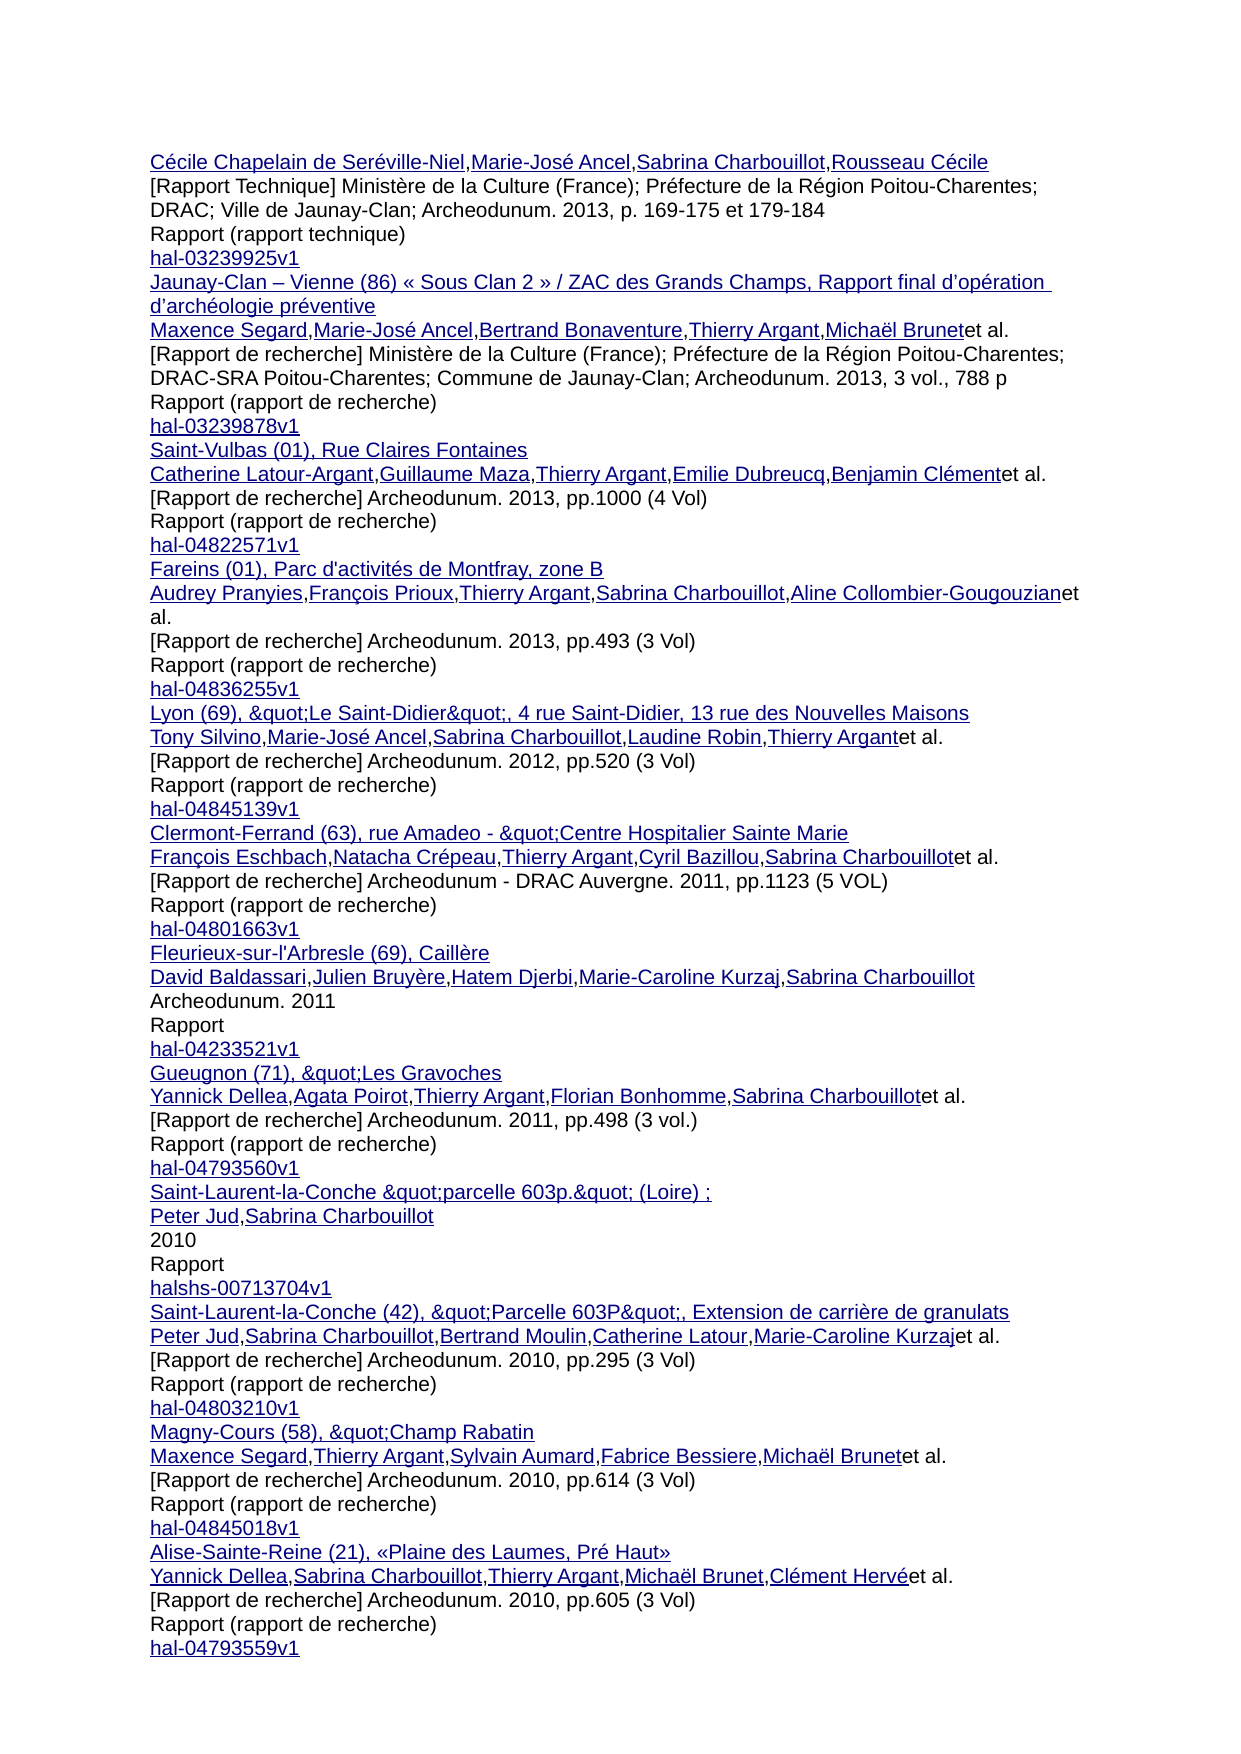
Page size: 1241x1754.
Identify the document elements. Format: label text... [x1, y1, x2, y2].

table_cell Gueugnon (71), &quot;Les Gravoches Yannick Dellea,Agata Poirot,Thierry Argant,Florian Bonhomme,Sabrina Charbouillotet al. [Rapport de recherche] Archeodunum. 2011, pp.498 (3 vol.) Rapport (rapport de recherche) hal-04793560v1 [150, 1060, 1090, 1180]
table_cell Clermont-Ferrand (63), rue Amadeo - &quot;Centre Hospitalier Sainte Marie François Eschbach,Natacha Crépeau,Thierry Argant,Cyril Bazillou,Sabrina Charbouillotet al. [Rapport de recherche] Archeodunum - DRAC Auvergne. 2011, pp.1123 (5 VOL) Rapport (rapport de recherche) hal-04801663v1 [150, 821, 1090, 941]
table_cell Cécile Chapelain de Seréville-Niel,Marie-José Ancel,Sabrina Charbouillot,Rousseau Cécile [Rapport Technique] Ministère de la Culture (France); Préfecture de la Région Poitou-Charentes; DRAC; Ville de Jaunay-Clan; Archeodunum. 2013, p. 169-175 et 179-184 Rapport (rapport technique) hal-03239925v1 [150, 150, 1090, 270]
table_cell Magny-Cours (58), &quot;Champ Rabatin Maxence Segard,Thierry Argant,Sylvain Aumard,Fabrice Bessiere,Michaël Brunetet al. [Rapport de recherche] Archeodunum. 2010, pp.614 (3 Vol) Rapport (rapport de recherche) hal-04845018v1 [150, 1420, 1090, 1539]
table_cell Alise-Sainte-Reine (21), «Plaine des Laumes, Pré Haut» Yannick Dellea,Sabrina Charbouillot,Thierry Argant,Michaël Brunet,Clément Hervéet al. [Rapport de recherche] Archeodunum. 2010, pp.605 (3 Vol) Rapport (rapport de recherche) hal-04793559v1 [150, 1540, 1090, 1659]
table_cell Fareins (01), Parc d'activités de Montfray, zone B Audrey Pranyies,François Prioux,Thierry Argant,Sabrina Charbouillot,Aline Collombier-Gougouzianet al. [Rapport de recherche] Archeodunum. 2013, pp.493 (3 Vol) Rapport (rapport de recherche) hal-04836255v1 [150, 557, 1090, 701]
table_cell Lyon (69), &quot;Le Saint-Didier&quot;, 4 rue Saint-Didier, 13 rue des Nouvelles Maisons Tony Silvino,Marie-José Ancel,Sabrina Charbouillot,Laudine Robin,Thierry Argantet al. [Rapport de recherche] Archeodunum. 2012, pp.520 (3 Vol) Rapport (rapport de recherche) hal-04845139v1 [150, 701, 1090, 821]
table_cell Jaunay-Clan – Vienne (86) « Sous Clan 2 » / ZAC des Grands Champs, Rapport final d’opération d’archéologie préventive Maxence Segard,Marie-José Ancel,Bertrand Bonaventure,Thierry Argant,Michaël Brunetet al. [Rapport de recherche] Ministère de la Culture (France); Préfecture de la Région Poitou-Charentes; DRAC-SRA Poitou-Charentes; Commune de Jaunay-Clan; Archeodunum. 2013, 3 vol., 788 p Rapport (rapport de recherche) hal-03239878v1 [150, 270, 1090, 437]
table_cell Fleurieux-sur-l'Arbresle (69), Caillère David Baldassari,Julien Bruyère,Hatem Djerbi,Marie-Caroline Kurzaj,Sabrina Charbouillot Archeodunum. 2011 Rapport hal-04233521v1 [150, 941, 1090, 1060]
table_cell Saint-Laurent-la-Conche (42), &quot;Parcelle 603P&quot;, Extension de carrière de granulats Peter Jud,Sabrina Charbouillot,Bertrand Moulin,Catherine Latour,Marie-Caroline Kurzajet al. [Rapport de recherche] Archeodunum. 2010, pp.295 (3 Vol) Rapport (rapport de recherche) hal-04803210v1 [150, 1300, 1090, 1420]
table_cell Saint-Laurent-la-Conche &quot;parcelle 603p.&quot; (Loire) ; Peter Jud,Sabrina Charbouillot 2010 Rapport halshs-00713704v1 [150, 1180, 1090, 1300]
table_cell Saint-Vulbas (01), Rue Claires Fontaines Catherine Latour-Argant,Guillaume Maza,Thierry Argant,Emilie Dubreucq,Benjamin Clémentet al. [Rapport de recherche] Archeodunum. 2013, pp.1000 (4 Vol) Rapport (rapport de recherche) hal-04822571v1 [150, 438, 1090, 557]
